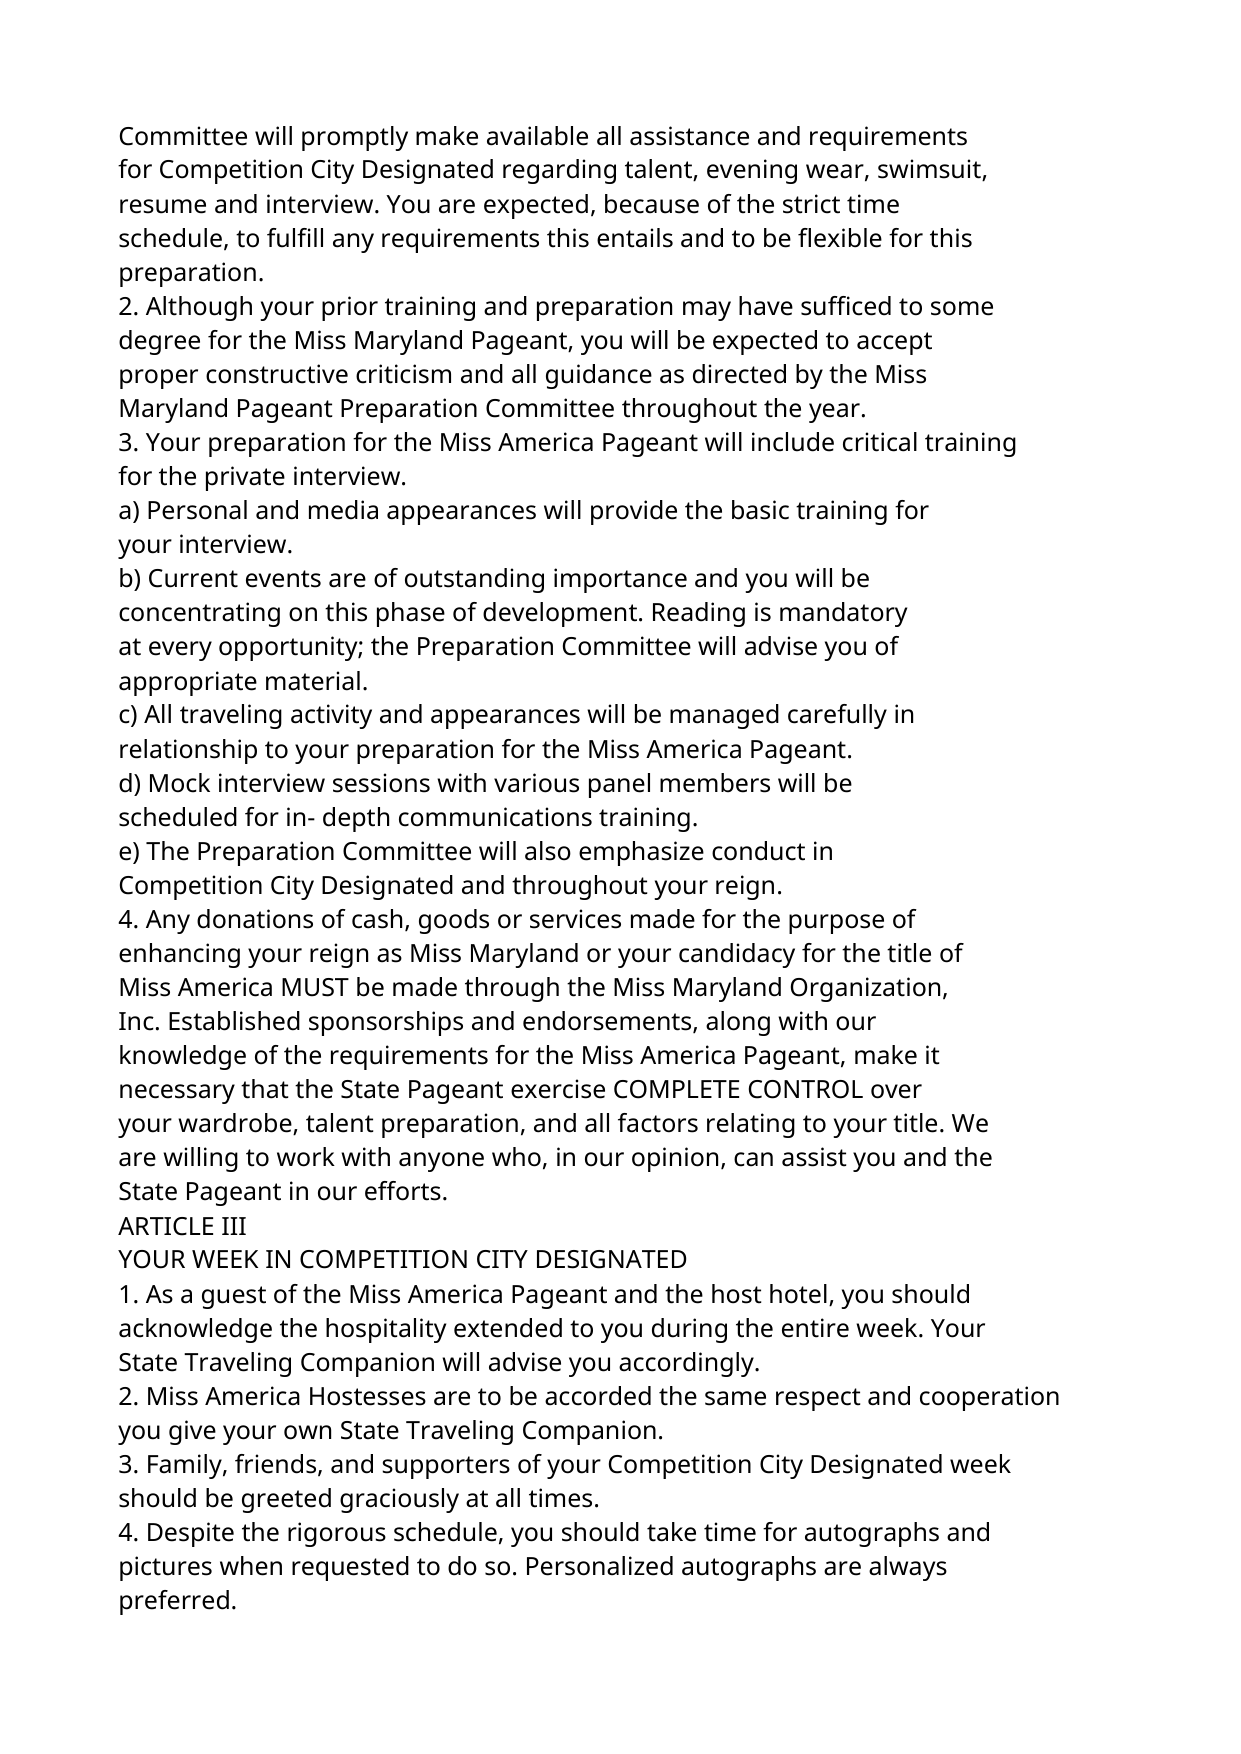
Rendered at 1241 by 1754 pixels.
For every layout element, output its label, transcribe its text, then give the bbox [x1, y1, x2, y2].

text for the private interview. [118, 459, 1122, 493]
text your wardrobe, talent preparation, and all factors relating to your title. We [118, 1106, 1122, 1140]
text c) All traveling activity and appearances will be managed carefully in [118, 697, 1122, 731]
text 2. Miss America Hostesses are to be accorded the same respect and cooperation [118, 1378, 1122, 1412]
text proper constructive criticism and all guidance as directed by the Miss [118, 357, 1122, 391]
text at every opportunity; the Preparation Committee will advise you of [118, 629, 1122, 663]
text Committee will promptly make available all assistance and requirements [118, 118, 1122, 152]
text preferred. [118, 1583, 1122, 1617]
text 4. Despite the rigorous schedule, you should take time for autographs and [118, 1515, 1122, 1549]
text acknowledge the hospitality extended to you during the entire week. Your [118, 1310, 1122, 1344]
text 3. Your preparation for the Miss America Pageant will include critical training [118, 425, 1122, 459]
text schedule, to fulfill any requirements this entails and to be flexible for this [118, 220, 1122, 254]
text Competition City Designated and throughout your reign. [118, 867, 1122, 902]
text 1. As a guest of the Miss America Pageant and the host hotel, you should [118, 1276, 1122, 1310]
text you give your own State Traveling Companion. [118, 1412, 1122, 1447]
text necessary that the State Pageant exercise COMPLETE CONTROL over [118, 1072, 1122, 1106]
text 3. Family, friends, and supporters of your Competition City Designated week [118, 1447, 1122, 1481]
text concentrating on this phase of development. Reading is mandatory [118, 595, 1122, 629]
text e) The Preparation Committee will also emphasize conduct in [118, 833, 1122, 867]
text Inc. Established sponsorships and endorsements, along with our [118, 1004, 1122, 1038]
text d) Mock interview sessions with various panel members will be [118, 765, 1122, 799]
text Maryland Pageant Preparation Committee throughout the year. [118, 391, 1122, 425]
text for Competition City Designated regarding talent, evening wear, swimsuit, [118, 152, 1122, 186]
text resume and interview. You are expected, because of the strict time [118, 186, 1122, 220]
text relationship to your preparation for the Miss America Pageant. [118, 731, 1122, 765]
text are willing to work with anyone who, in our opinion, can assist you and the [118, 1140, 1122, 1174]
text degree for the Miss Maryland Pageant, you will be expected to accept [118, 322, 1122, 357]
text 2. Although your prior training and preparation may have sufficed to some [118, 288, 1122, 322]
text preparation. [118, 254, 1122, 288]
text Miss America MUST be made through the Miss Maryland Organization, [118, 970, 1122, 1004]
text enhancing your reign as Miss Maryland or your candidacy for the title of [118, 936, 1122, 970]
text b) Current events are of outstanding importance and you will be [118, 561, 1122, 595]
text should be greeted graciously at all times. [118, 1481, 1122, 1515]
text ARTICLE III [118, 1208, 1122, 1242]
text appropriate material. [118, 663, 1122, 697]
text your interview. [118, 527, 1122, 561]
text a) Personal and media appearances will provide the basic training for [118, 493, 1122, 527]
text pictures when requested to do so. Personalized autographs are always [118, 1549, 1122, 1583]
text 4. Any donations of cash, goods or services made for the purpose of [118, 902, 1122, 936]
text State Pageant in our efforts. [118, 1174, 1122, 1208]
text knowledge of the requirements for the Miss America Pageant, make it [118, 1038, 1122, 1072]
text YOUR WEEK IN COMPETITION CITY DESIGNATED [118, 1242, 1122, 1276]
text State Traveling Companion will advise you accordingly. [118, 1344, 1122, 1378]
text scheduled for in- depth communications training. [118, 799, 1122, 833]
